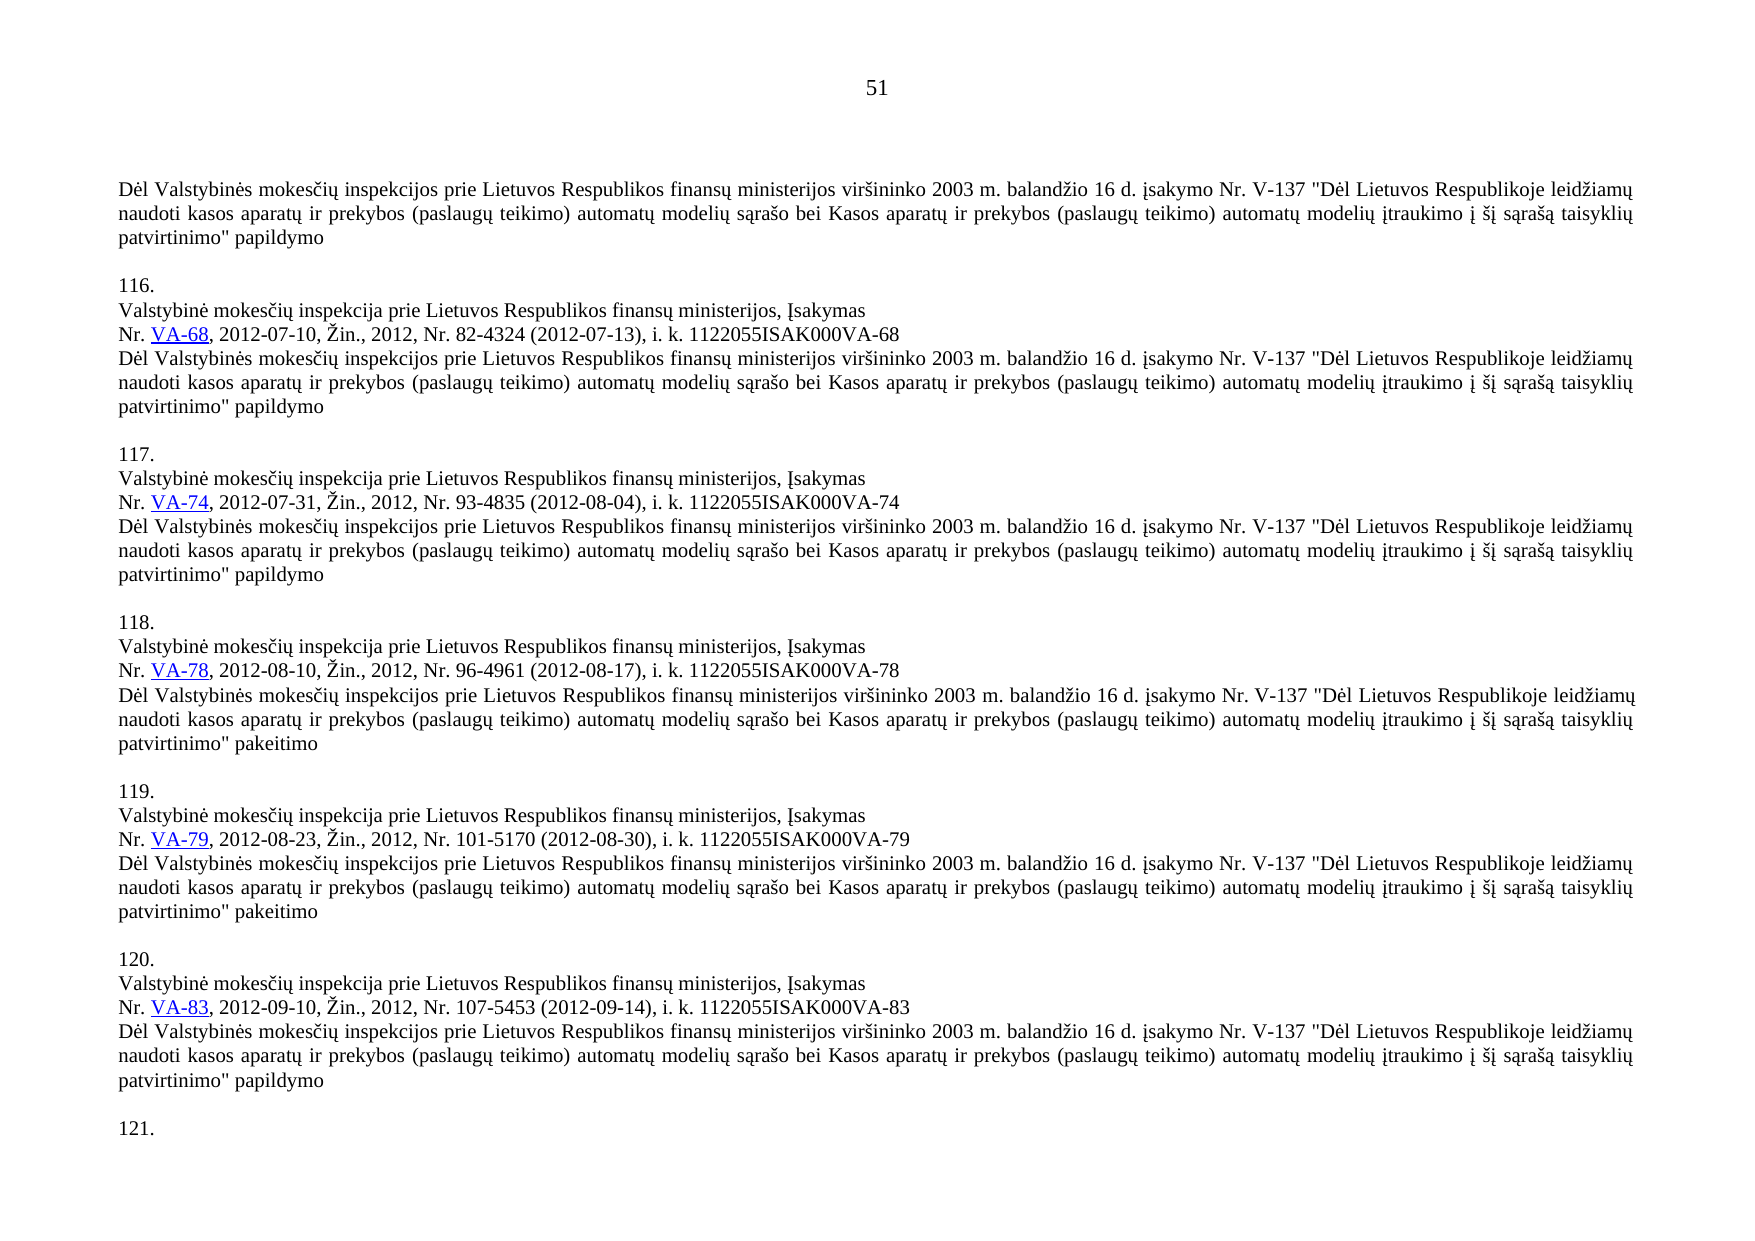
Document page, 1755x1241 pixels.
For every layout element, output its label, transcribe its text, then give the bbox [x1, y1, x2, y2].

text Dėl Valstybinės mokesčių inspekcijos prie Lietuvos Respublikos finansų ministerijos viršininko 2003 m. balandžio 16 d. įsakymo Nr. V-137 "Dėl Lietuvos Respublikoje leidžiamų naudoti kasos aparatų ir prekybos (paslaugų teikimo) automatų modelių sąrašo bei Kasos aparatų ir prekybos (paslaugų teikimo) automatų modelių įtraukimo į šį sąrašą taisyklių patvirtinimo" papildymo [118, 177, 1636, 249]
text 120. [118, 947, 1636, 971]
text Nr. VA-68, 2012-07-10, Žin., 2012, Nr. 82-4324 (2012-07-13), i. k. 1122055ISAK000VA-68 [118, 322, 1636, 346]
text Nr. VA-74, 2012-07-31, Žin., 2012, Nr. 93-4835 (2012-08-04), i. k. 1122055ISAK000VA-74 [118, 490, 1636, 514]
text Valstybinė mokesčių inspekcija prie Lietuvos Respublikos finansų ministerijos, Įsakymas [118, 466, 1636, 490]
text Dėl Valstybinės mokesčių inspekcijos prie Lietuvos Respublikos finansų ministerijos viršininko 2003 m. balandžio 16 d. įsakymo Nr. V-137 "Dėl Lietuvos Respublikoje leidžiamų naudoti kasos aparatų ir prekybos (paslaugų teikimo) automatų modelių sąrašo bei Kasos aparatų ir prekybos (paslaugų teikimo) automatų modelių įtraukimo į šį sąrašą taisyklių patvirtinimo" papildymo [118, 514, 1636, 586]
text Valstybinė mokesčių inspekcija prie Lietuvos Respublikos finansų ministerijos, Įsakymas [118, 971, 1636, 995]
text Dėl Valstybinės mokesčių inspekcijos prie Lietuvos Respublikos finansų ministerijos viršininko 2003 m. balandžio 16 d. įsakymo Nr. V-137 "Dėl Lietuvos Respublikoje leidžiamų naudoti kasos aparatų ir prekybos (paslaugų teikimo) automatų modelių sąrašo bei Kasos aparatų ir prekybos (paslaugų teikimo) automatų modelių įtraukimo į šį sąrašą taisyklių patvirtinimo" papildymo [118, 346, 1636, 418]
text 117. [118, 442, 1636, 466]
text Dėl Valstybinės mokesčių inspekcijos prie Lietuvos Respublikos finansų ministerijos viršininko 2003 m. balandžio 16 d. įsakymo Nr. V-137 "Dėl Lietuvos Respublikoje leidžiamų naudoti kasos aparatų ir prekybos (paslaugų teikimo) automatų modelių sąrašo bei Kasos aparatų ir prekybos (paslaugų teikimo) automatų modelių įtraukimo į šį sąrašą taisyklių patvirtinimo" pakeitimo [118, 851, 1636, 923]
text 121. [118, 1116, 1636, 1140]
text Dėl Valstybinės mokesčių inspekcijos prie Lietuvos Respublikos finansų ministerijos viršininko 2003 m. balandžio 16 d. įsakymo Nr. V-137 "Dėl Lietuvos Respublikoje leidžiamų naudoti kasos aparatų ir prekybos (paslaugų teikimo) automatų modelių sąrašo bei Kasos aparatų ir prekybos (paslaugų teikimo) automatų modelių įtraukimo į šį sąrašą taisyklių patvirtinimo" papildymo [118, 1019, 1636, 1092]
text Nr. VA-78, 2012-08-10, Žin., 2012, Nr. 96-4961 (2012-08-17), i. k. 1122055ISAK000VA-78 [118, 658, 1636, 682]
text 118. [118, 610, 1636, 634]
text Dėl Valstybinės mokesčių inspekcijos prie Lietuvos Respublikos finansų ministerijos viršininko 2003 m. balandžio 16 d. įsakymo Nr. V-137 "Dėl Lietuvos Respublikoje leidžiamų naudoti kasos aparatų ir prekybos (paslaugų teikimo) automatų modelių sąrašo bei Kasos aparatų ir prekybos (paslaugų teikimo) automatų modelių įtraukimo į šį sąrašą taisyklių patvirtinimo" pakeitimo [118, 682, 1636, 755]
text Nr. VA-79, 2012-08-23, Žin., 2012, Nr. 101-5170 (2012-08-30), i. k. 1122055ISAK000VA-79 [118, 827, 1636, 851]
text Valstybinė mokesčių inspekcija prie Lietuvos Respublikos finansų ministerijos, Įsakymas [118, 634, 1636, 658]
text 119. [118, 779, 1636, 803]
text 116. [118, 273, 1636, 297]
text Valstybinė mokesčių inspekcija prie Lietuvos Respublikos finansų ministerijos, Įsakymas [118, 297, 1636, 322]
text Valstybinė mokesčių inspekcija prie Lietuvos Respublikos finansų ministerijos, Įsakymas [118, 803, 1636, 827]
text Nr. VA-83, 2012-09-10, Žin., 2012, Nr. 107-5453 (2012-09-14), i. k. 1122055ISAK000VA-83 [118, 995, 1636, 1019]
